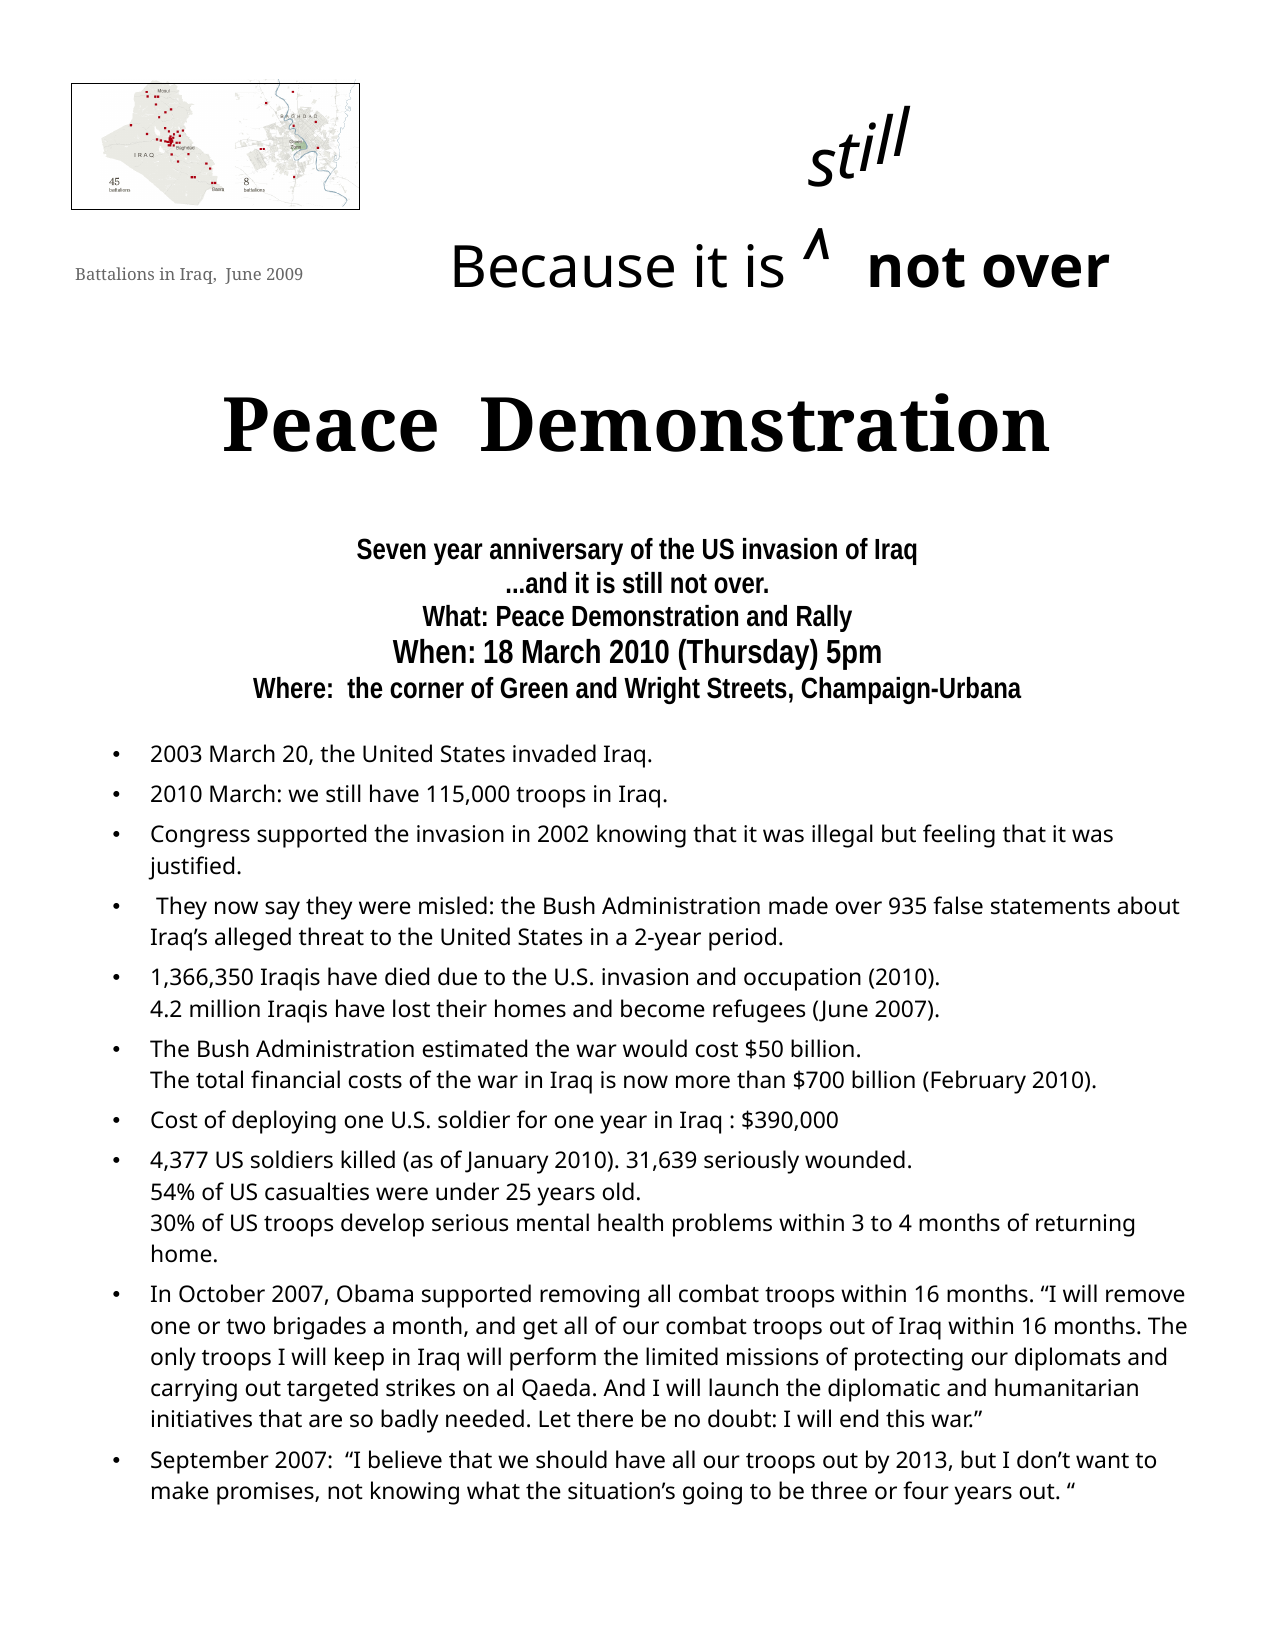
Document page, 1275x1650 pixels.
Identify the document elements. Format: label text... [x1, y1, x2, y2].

picture [100, 79, 360, 83]
list 4,377 US soldiers killed (as of January 2010). 31,639 seriously wounded. 54% of US casualties were under 25 years old. 30% of US troops develop serious mental health problems within 3 to 4 months of returning home. [112, 1144, 1200, 1269]
list Congress supported the invasion in 2002 knowing that it was illegal but feeling that it was justified. [112, 818, 1200, 881]
text Battalions in Iraq, June 2009 [75, 262, 449, 285]
text ...and it is still not over. [75, 566, 1200, 599]
list They now say they were misled: the Bush Administration made over 935 false statements about Iraq’s alleged threat to the United States in a 2-year period. [112, 890, 1200, 952]
list 2003 March 20, the United States invaded Iraq. [112, 738, 1200, 769]
list September 2007: “I believe that we should have all our troops out by 2013, but I don’t want to make promises, not knowing what the situation’s going to be three or four years out. “ [112, 1443, 1200, 1506]
list 2010 March: we still have 115,000 troops in Iraq. [112, 778, 1200, 809]
list 1,366,350 Iraqis have died due to the U.S. invasion and occupation (2010). 4.2 million Iraqis have lost their homes and become refugees (June 2007). [112, 961, 1200, 1024]
text still Because it is ^ not over [449, 86, 1184, 307]
picture [100, 84, 359, 207]
text Peace Demonstration [75, 372, 1200, 474]
text What: Peace Demonstration and Rally [75, 599, 1200, 633]
text Where: the corner of Green and Wright Streets, Champaign-Urbana [75, 671, 1200, 704]
text When: 18 March 2010 (Thursday) 5pm [75, 633, 1200, 671]
text Seven year anniversary of the US invasion of Iraq [75, 532, 1200, 566]
list Cost of deploying one U.S. soldier for one year in Iraq : $390,000 [112, 1104, 1200, 1135]
list In October 2007, Obama supported removing all combat troops within 16 months. “I will remove one or two brigades a month, and get all of our combat troops out of Iraq within 16 months. The only troops I will keep in Iraq will perform the limited missions of protecting our diplomats and carrying out targeted strikes on al Qaeda. And I will launch the diplomatic and humanitarian initiatives that are so badly needed. Let there be no doubt: I will end this war.” [112, 1278, 1200, 1434]
list The Bush Administration estimated the war would cost $50 billion. The total financial costs of the war in Iraq is now more than $700 billion (February 2010). [112, 1033, 1200, 1095]
